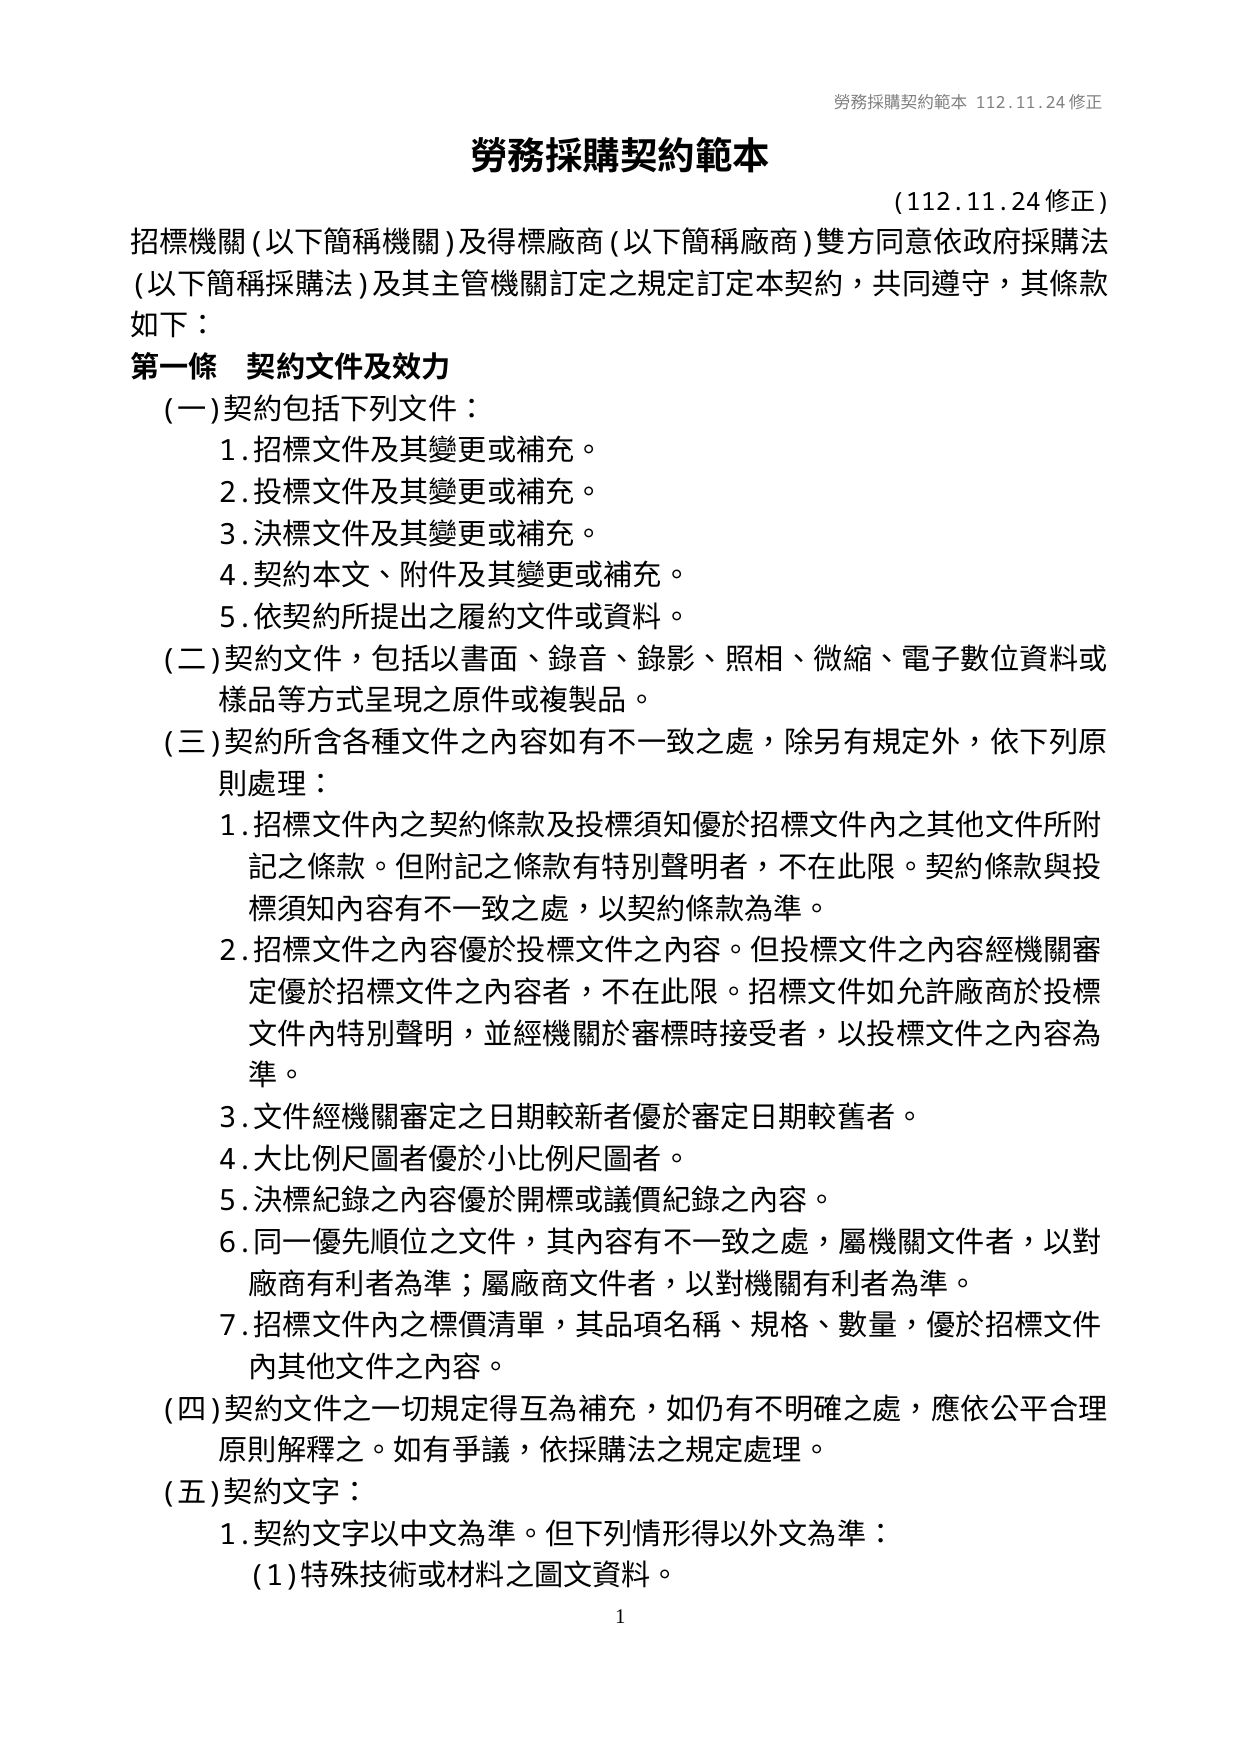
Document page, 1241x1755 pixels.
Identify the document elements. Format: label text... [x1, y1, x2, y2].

text 4.契約本文、附件及其變更或補充。 [218, 552, 1110, 594]
text (二)契約文件，包括以書面、錄音、錄影、照相、微縮、電子數位資料或樣品等方式呈現之原件或複製品。 [159, 636, 1110, 719]
text 2.招標文件之內容優於投標文件之內容。但投標文件之內容經機關審定優於招標文件之內容者，不在此限。招標文件如允許廠商於投標文件內特別聲明，並經機關於審標時接受者，以投標文件之內容為準。 [218, 927, 1104, 1094]
text (四)契約文件之一切規定得互為補充，如仍有不明確之處，應依公平合理原則解釋之。如有爭議，依採購法之規定處理。 [159, 1386, 1110, 1469]
text (五)契約文字： [159, 1469, 1110, 1511]
text 5.決標紀錄之內容優於開標或議價紀錄之內容。 [218, 1177, 1104, 1219]
text (一)契約包括下列文件： [159, 386, 1110, 427]
text 1.招標文件及其變更或補充。 [218, 427, 1110, 469]
text 5.依契約所提出之履約文件或資料。 [218, 594, 1110, 636]
text 招標機關(以下簡稱機關)及得標廠商(以下簡稱廠商)雙方同意依政府採購法(以下簡稱採購法)及其主管機關訂定之規定訂定本契約，共同遵守，其條款如下： [130, 219, 1110, 344]
text 1.契約文字以中文為準。但下列情形得以外文為準： [218, 1511, 1104, 1552]
text 第一條 契約文件及效力 [130, 344, 1110, 386]
text 7.招標文件內之標價清單，其品項名稱、規格、數量，優於招標文件內其他文件之內容。 [218, 1302, 1104, 1386]
text (112.11.24修正) [130, 177, 1110, 219]
text 3.文件經機關審定之日期較新者優於審定日期較舊者。 [218, 1094, 1104, 1136]
text (三)契約所含各種文件之內容如有不一致之處，除另有規定外，依下列原則處理： [159, 719, 1110, 802]
text 6.同一優先順位之文件，其內容有不一致之處，屬機關文件者，以對廠商有利者為準；屬廠商文件者，以對機關有利者為準。 [218, 1219, 1104, 1302]
text 2.投標文件及其變更或補充。 [218, 469, 1110, 511]
text 勞務採購契約範本 [130, 136, 1110, 177]
text (1)特殊技術或材料之圖文資料。 [248, 1552, 1110, 1594]
text 3.決標文件及其變更或補充。 [218, 511, 1110, 552]
text 1.招標文件內之契約條款及投標須知優於招標文件內之其他文件所附記之條款。但附記之條款有特別聲明者，不在此限。契約條款與投標須知內容有不一致之處，以契約條款為準。 [218, 802, 1104, 927]
text 4.大比例尺圖者優於小比例尺圖者。 [218, 1136, 1104, 1177]
